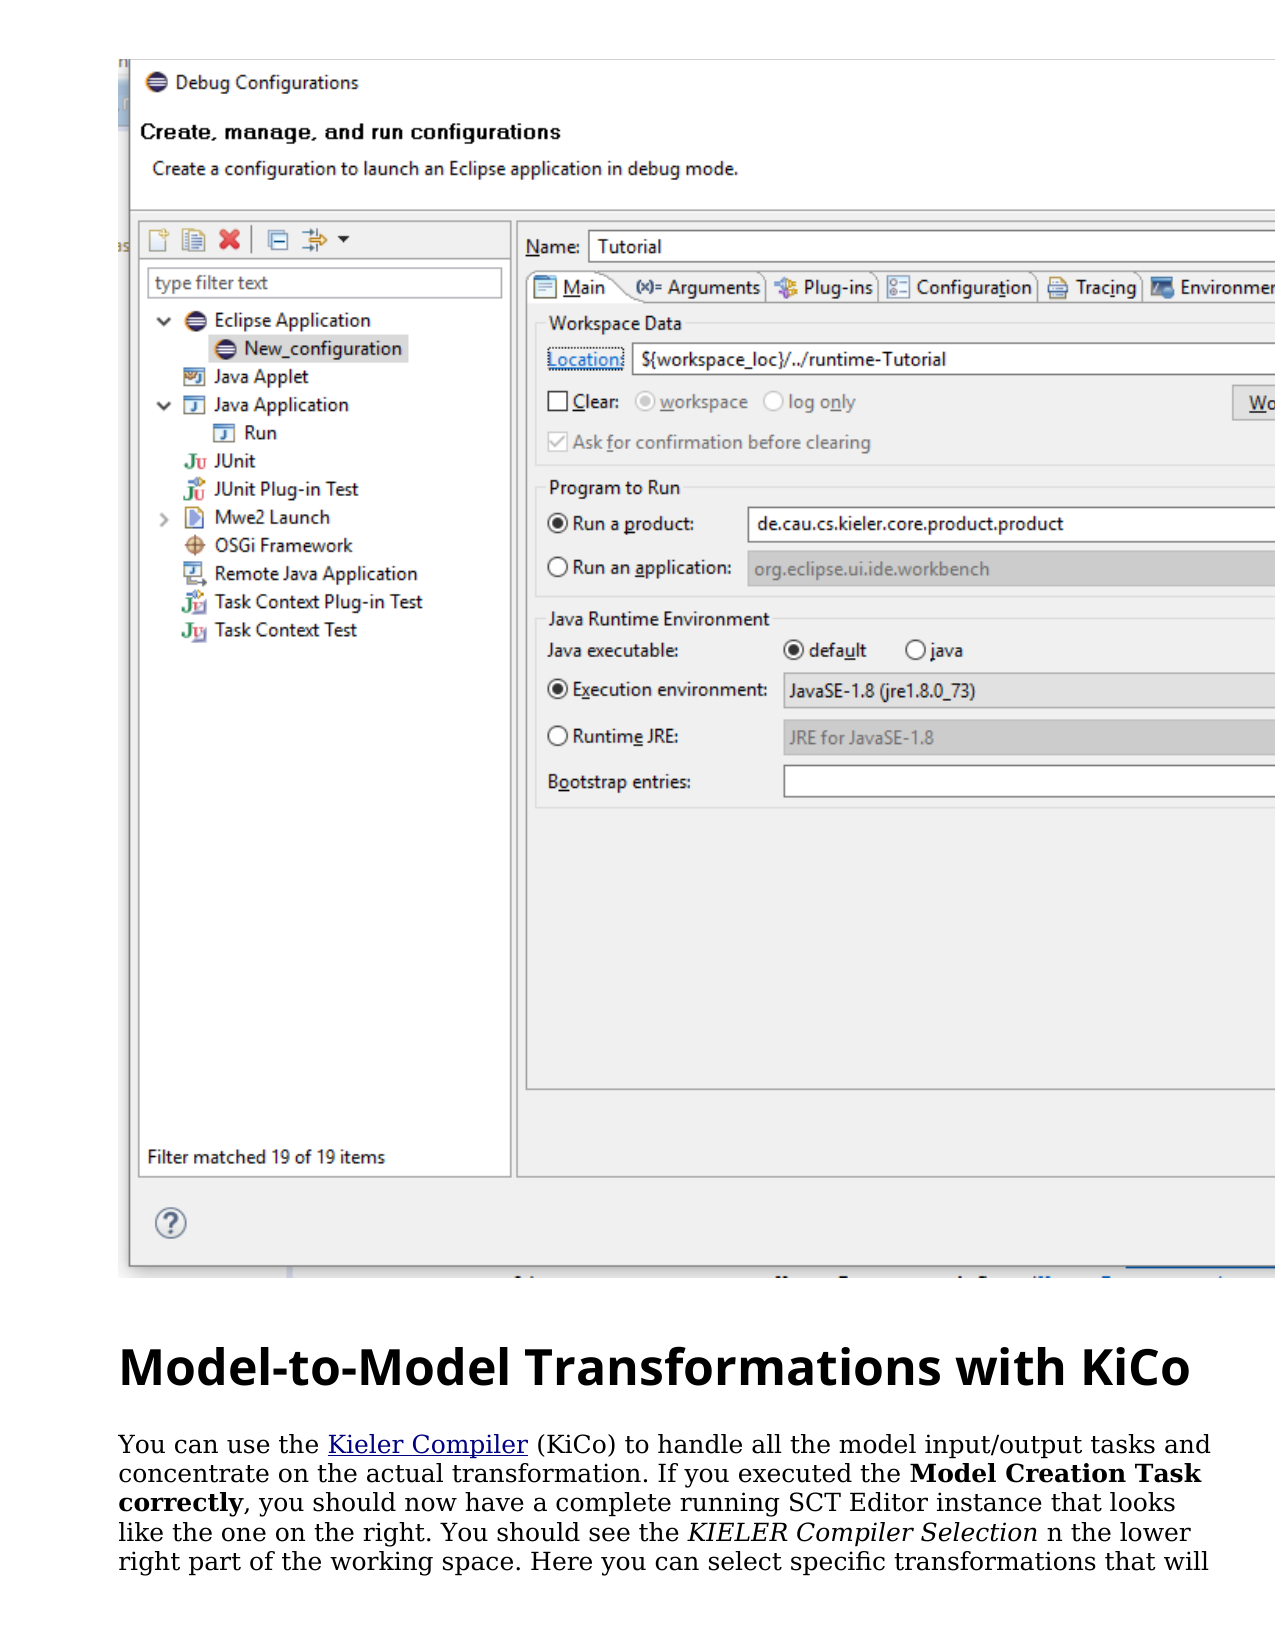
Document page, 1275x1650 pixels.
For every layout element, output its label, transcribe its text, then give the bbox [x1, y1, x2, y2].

text You can use the Kieler Compiler (KiCo) to handle all the model input/output tasks and concentrate on the actual transformation. If you executed the Model Creation Task correctly, you should now have a complete running SCT Editor instance that looks like the one on the right. You should see the KIELER Compiler Selection n the lower right part of the working space. Here you can select specific transformations that will [118, 1430, 1216, 1576]
picture [118, 59, 1275, 1278]
subtitle Model-to-Model Transformations with KiCo [118, 1332, 1216, 1400]
